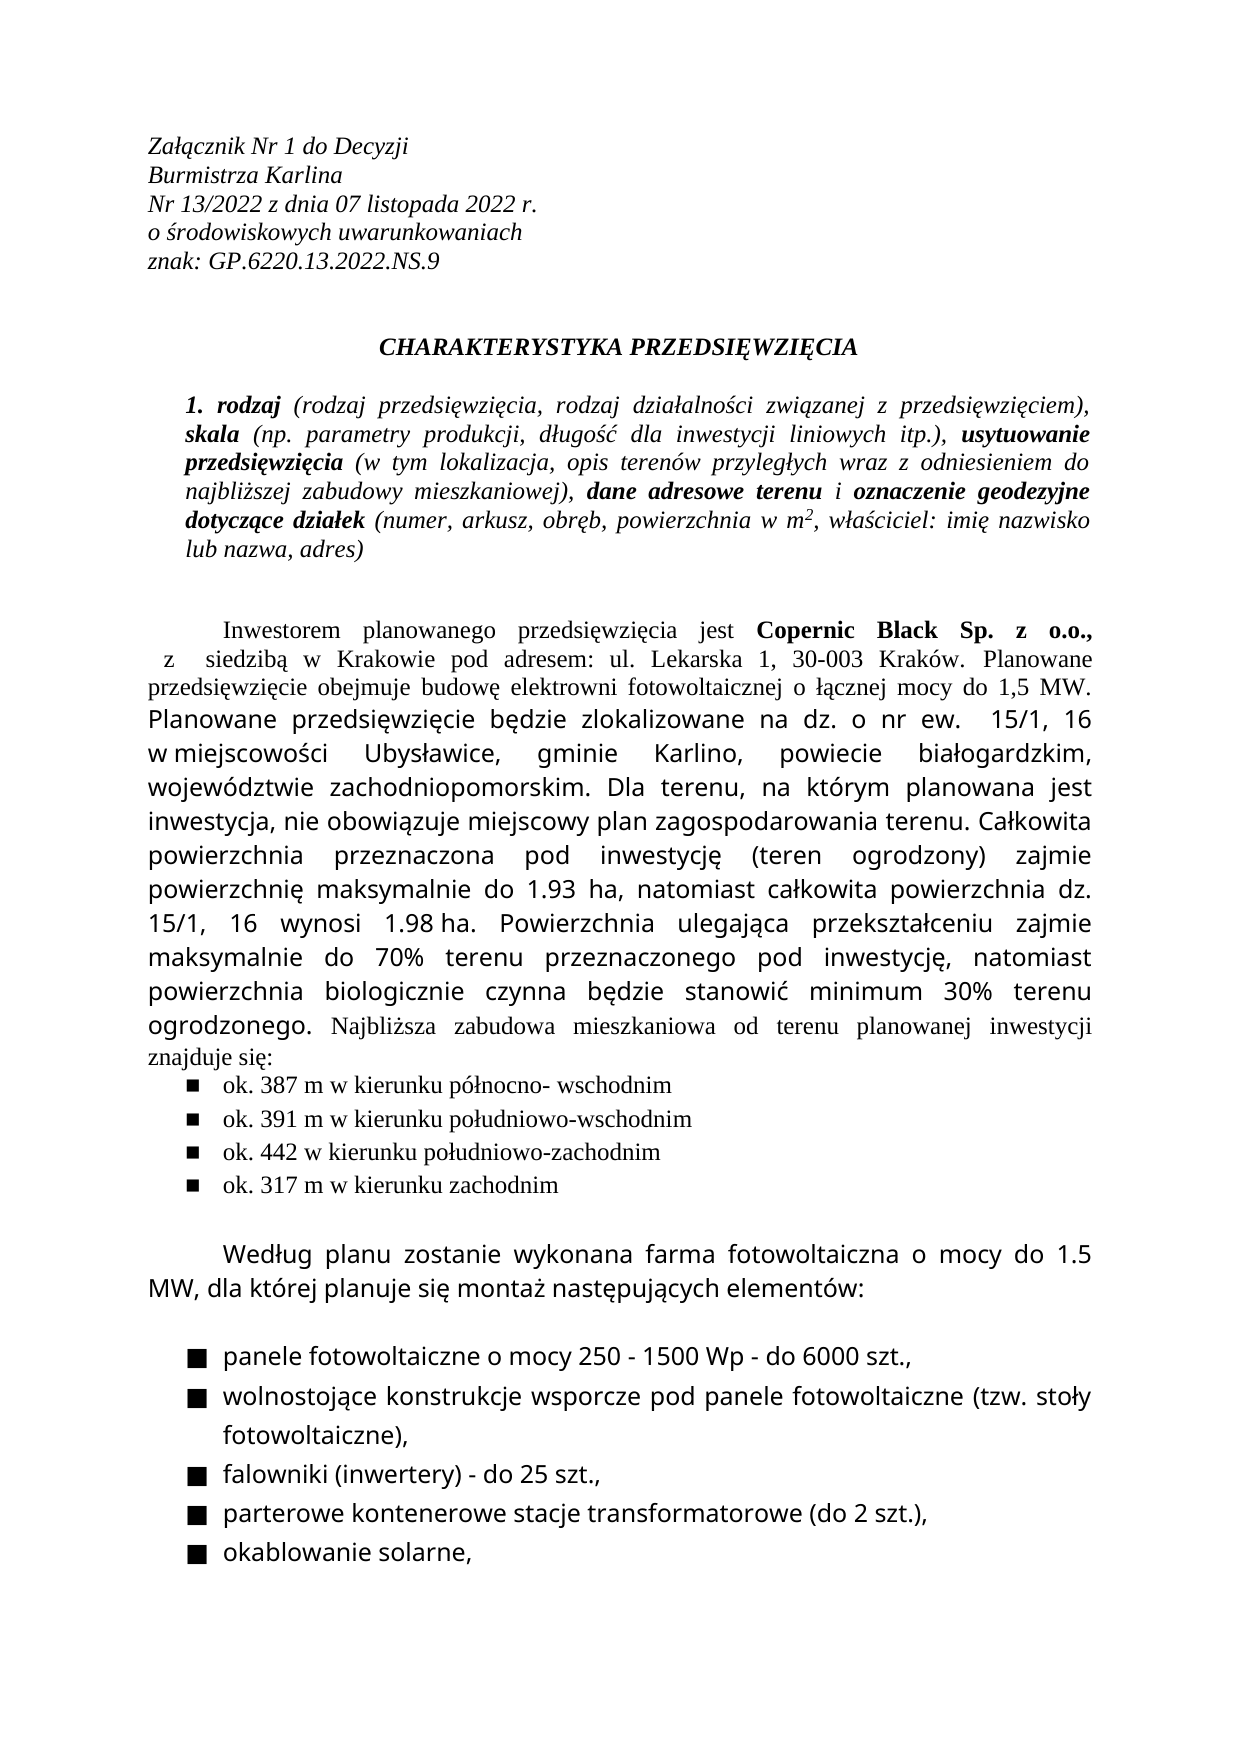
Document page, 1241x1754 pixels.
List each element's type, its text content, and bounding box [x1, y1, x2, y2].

text Nr 13/2022 z dnia 07 listopada 2022 r. [148, 189, 1093, 217]
list ok. 387 m w kierunku północno- wschodnim [185, 1071, 1093, 1099]
list ok. 317 m w kierunku zachodnim [185, 1170, 1093, 1198]
text 1. rodzaj (rodzaj przedsięwzięcia, rodzaj działalności związanej z przedsięwzięciem), skala (np. parametry produkcji, długość dla inwestycji liniowych itp.), usytuowanie przedsięwzięcia (w tym lokalizacja, opis terenów przyległych wraz z odniesieniem do najbliższej zabudowy mieszkaniowej), dane adresowe terenu i oznaczenie geodezyjne dotyczące działek (numer, arkusz, obręb, powierzchnia w m2, właściciel: imię nazwisko lub nazwa, adres) [185, 390, 1093, 562]
list okablowanie solarne, [185, 1535, 1093, 1569]
text Burmistrza Karlina [148, 160, 1093, 189]
text znak: GP.6220.13.2022.NS.9 [148, 246, 1093, 275]
list wolnostojące konstrukcje wsporcze pod panele fotowoltaiczne (tzw. stoły fotowoltaiczne), [185, 1378, 1093, 1451]
list ok. 442 w kierunku południowo-zachodnim [185, 1137, 1093, 1165]
text Według planu zostanie wykonana farma fotowoltaiczna o mocy do 1.5 MW, dla której planuje się montaż następujących elementów: [148, 1237, 1093, 1305]
list panele fotowoltaiczne o mocy 250 - 1500 Wp - do 6000 szt., [185, 1339, 1093, 1373]
text CHARAKTERYSTYKA PRZEDSIĘWZIĘCIA [148, 332, 1093, 361]
text o środowiskowych uwarunkowaniach [148, 217, 1093, 246]
list falowniki (inwertery) - do 25 szt., [185, 1456, 1093, 1491]
text Inwestorem planowanego przedsięwzięcia jest Copernic Black Sp. z o.o., z siedzibą w Krakowie pod adresem: ul. Lekarska 1, 30-003 Kraków. Planowane przedsięwzięcie obejmuje budowę elektrowni fotowoltaicznej o łącznej mocy do 1,5 MW. Planowane przedsięwzięcie będzie zlokalizowane na dz. o nr ew. 15/1, 16 w miejscowości Ubysławice, gminie Karlino, powiecie białogardzkim, województwie zachodniopomorskim. Dla terenu, na którym planowana jest inwestycja, nie obowiązuje miejscowy plan zagospodarowania terenu. Całkowita powierzchnia przeznaczona pod inwestycję (teren ogrodzony) zajmie powierzchnię maksymalnie do 1.93 ha, natomiast całkowita powierzchnia dz. 15/1, 16 wynosi 1.98 ha. Powierzchnia ulegająca przekształceniu zajmie maksymalnie do 70% terenu przeznaczonego pod inwestycję, natomiast powierzchnia biologicznie czynna będzie stanowić minimum 30% terenu ogrodzonego. Najbliższa zabudowa mieszkaniowa od terenu planowanej inwestycji znajduje się: [148, 615, 1093, 1071]
list ok. 391 m w kierunku południowo-wschodnim [185, 1104, 1093, 1132]
text Załącznik Nr 1 do Decyzji [148, 131, 1093, 160]
list parterowe kontenerowe stacje transformatorowe (do 2 szt.), [185, 1496, 1093, 1530]
